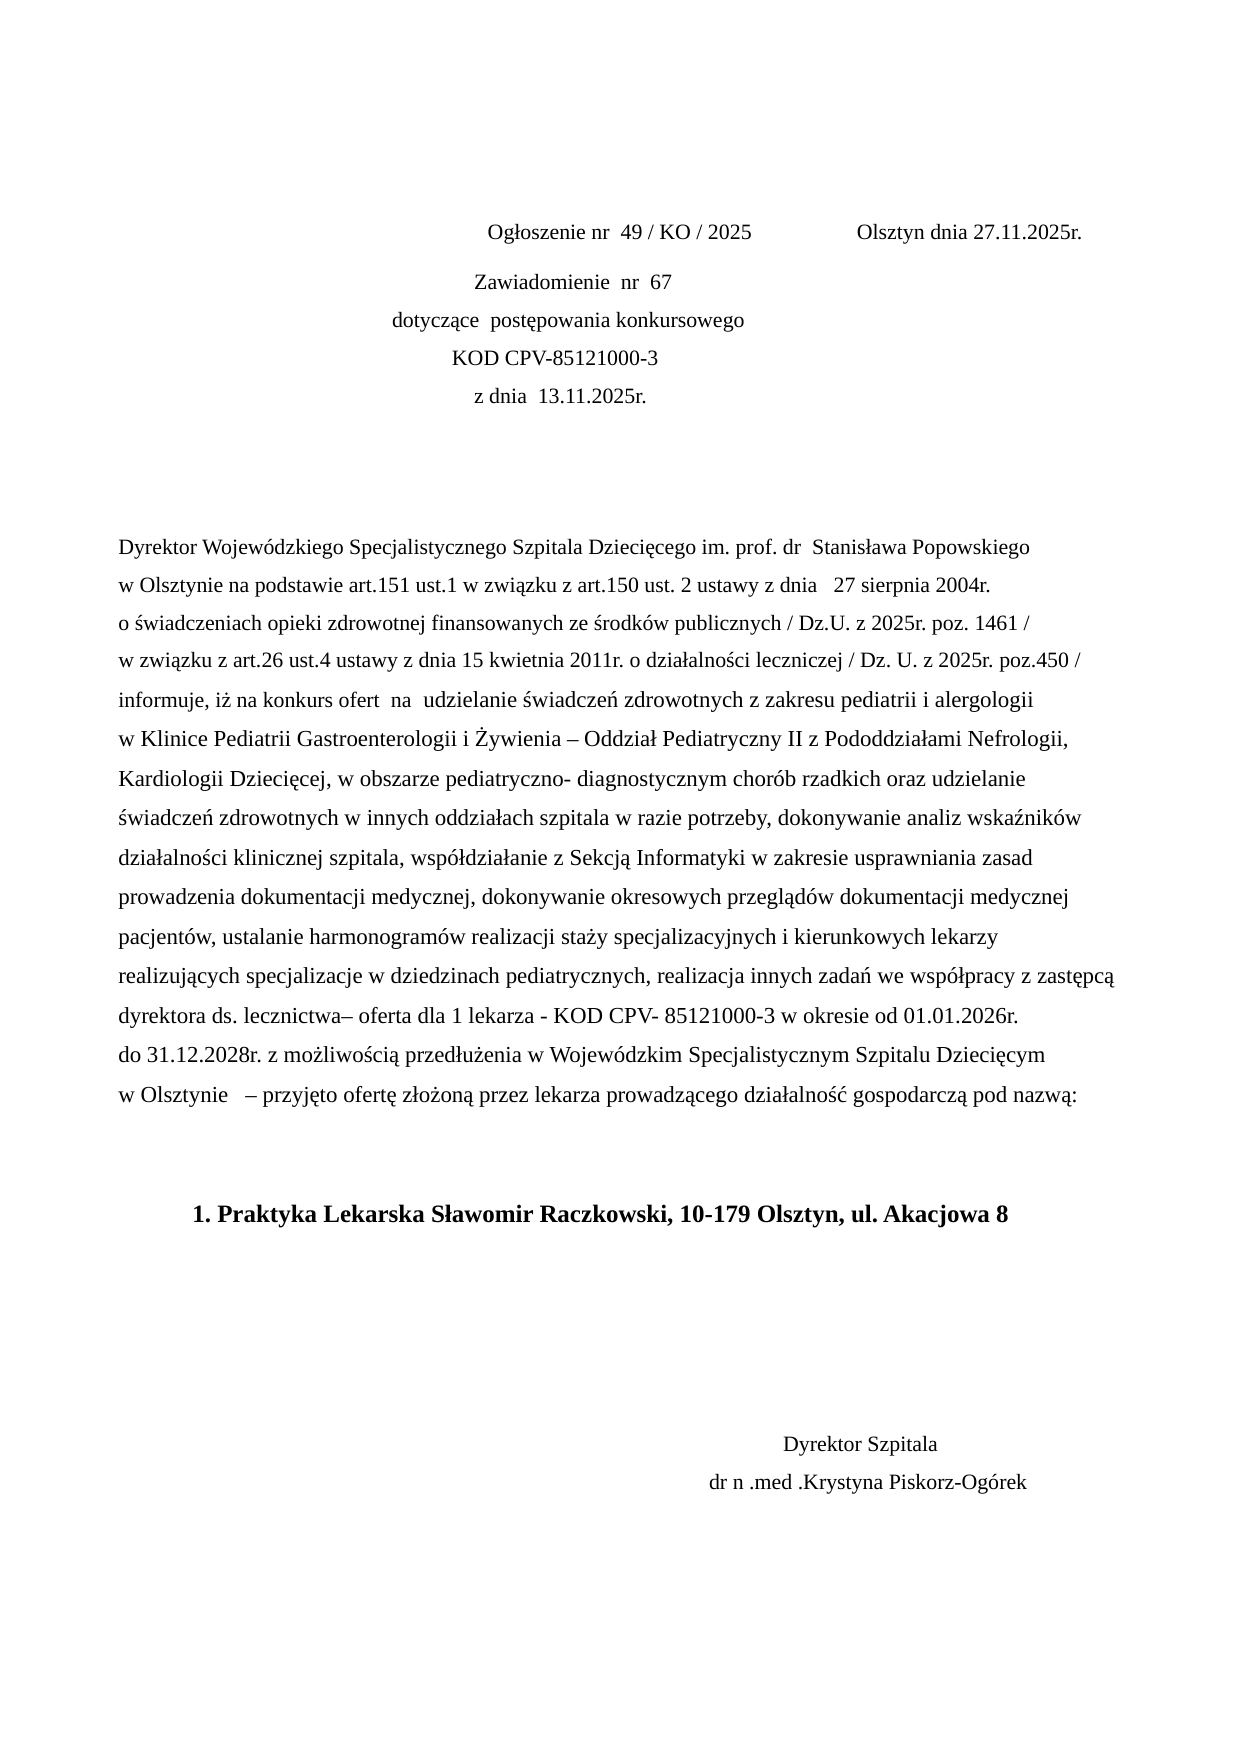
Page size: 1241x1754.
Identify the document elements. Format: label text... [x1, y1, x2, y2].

text Dyrektor Szpitala [118, 1431, 1122, 1456]
text Ogłoszenie nr 49 / KO / 2025 Olsztyn dnia 27.11.2025r. [118, 219, 1122, 244]
text dotyczące postępowania konkursowego [118, 307, 1122, 332]
text Dyrektor Wojewódzkiego Specjalistycznego Szpitala Dziecięcego im. prof. dr Stanisława Popowskiego w Olsztynie na podstawie art.151 ust.1 w związku z art.150 ust. 2 ustawy z dnia 27 sierpnia 2004r. o świadczeniach opieki zdrowotnej finansowanych ze środków publicznych / Dz.U. z 2025r. poz. 1461 / w związku z art.26 ust.4 ustawy z dnia 15 kwietnia 2011r. o działalności leczniczej / Dz. U. z 2025r. poz.450 / informuje, iż na konkurs ofert na udzielanie świadczeń zdrowotnych z zakresu pediatrii i alergologii w Klinice Pediatrii Gastroenterologii i Żywienia – Oddział Pediatryczny II z Pododdziałami Nefrologii, Kardiologii Dziecięcej, w obszarze pediatryczno- diagnostycznym chorób rzadkich oraz udzielanie świadczeń zdrowotnych w innych oddziałach szpitala w razie potrzeby, dokonywanie analiz wskaźników działalności klinicznej szpitala, współdziałanie z Sekcją Informatyki w zakresie usprawniania zasad prowadzenia dokumentacji medycznej, dokonywanie okresowych przeglądów dokumentacji medycznej pacjentów, ustalanie harmonogramów realizacji staży specjalizacyjnych i kierunkowych lekarzy realizujących specjalizacje w dziedzinach pediatrycznych, realizacja innych zadań we współpracy z zastępcą dyrektora ds. lecznictwa– oferta dla 1 lekarza - KOD CPV- 85121000-3 w okresie od 01.01.2026r. do 31.12.2028r. z możliwością przedłużenia w Wojewódzkim Specjalistycznym Szpitalu Dziecięcym w Olsztynie – przyjęto ofertę złożoną przez lekarza prowadzącego działalność gospodarczą pod nazwą: [118, 534, 1122, 1107]
text 1. Praktyka Lekarska Sławomir Raczkowski, 10-179 Olsztyn, ul. Akacjowa 8 [192, 1199, 1122, 1228]
text z dnia 13.11.2025r. [118, 383, 1122, 408]
text Zawiadomienie nr 67 [118, 269, 1122, 294]
text dr n .med .Krystyna Piskorz-Ogórek [118, 1469, 1122, 1494]
text KOD CPV-85121000-3 [118, 345, 1122, 370]
